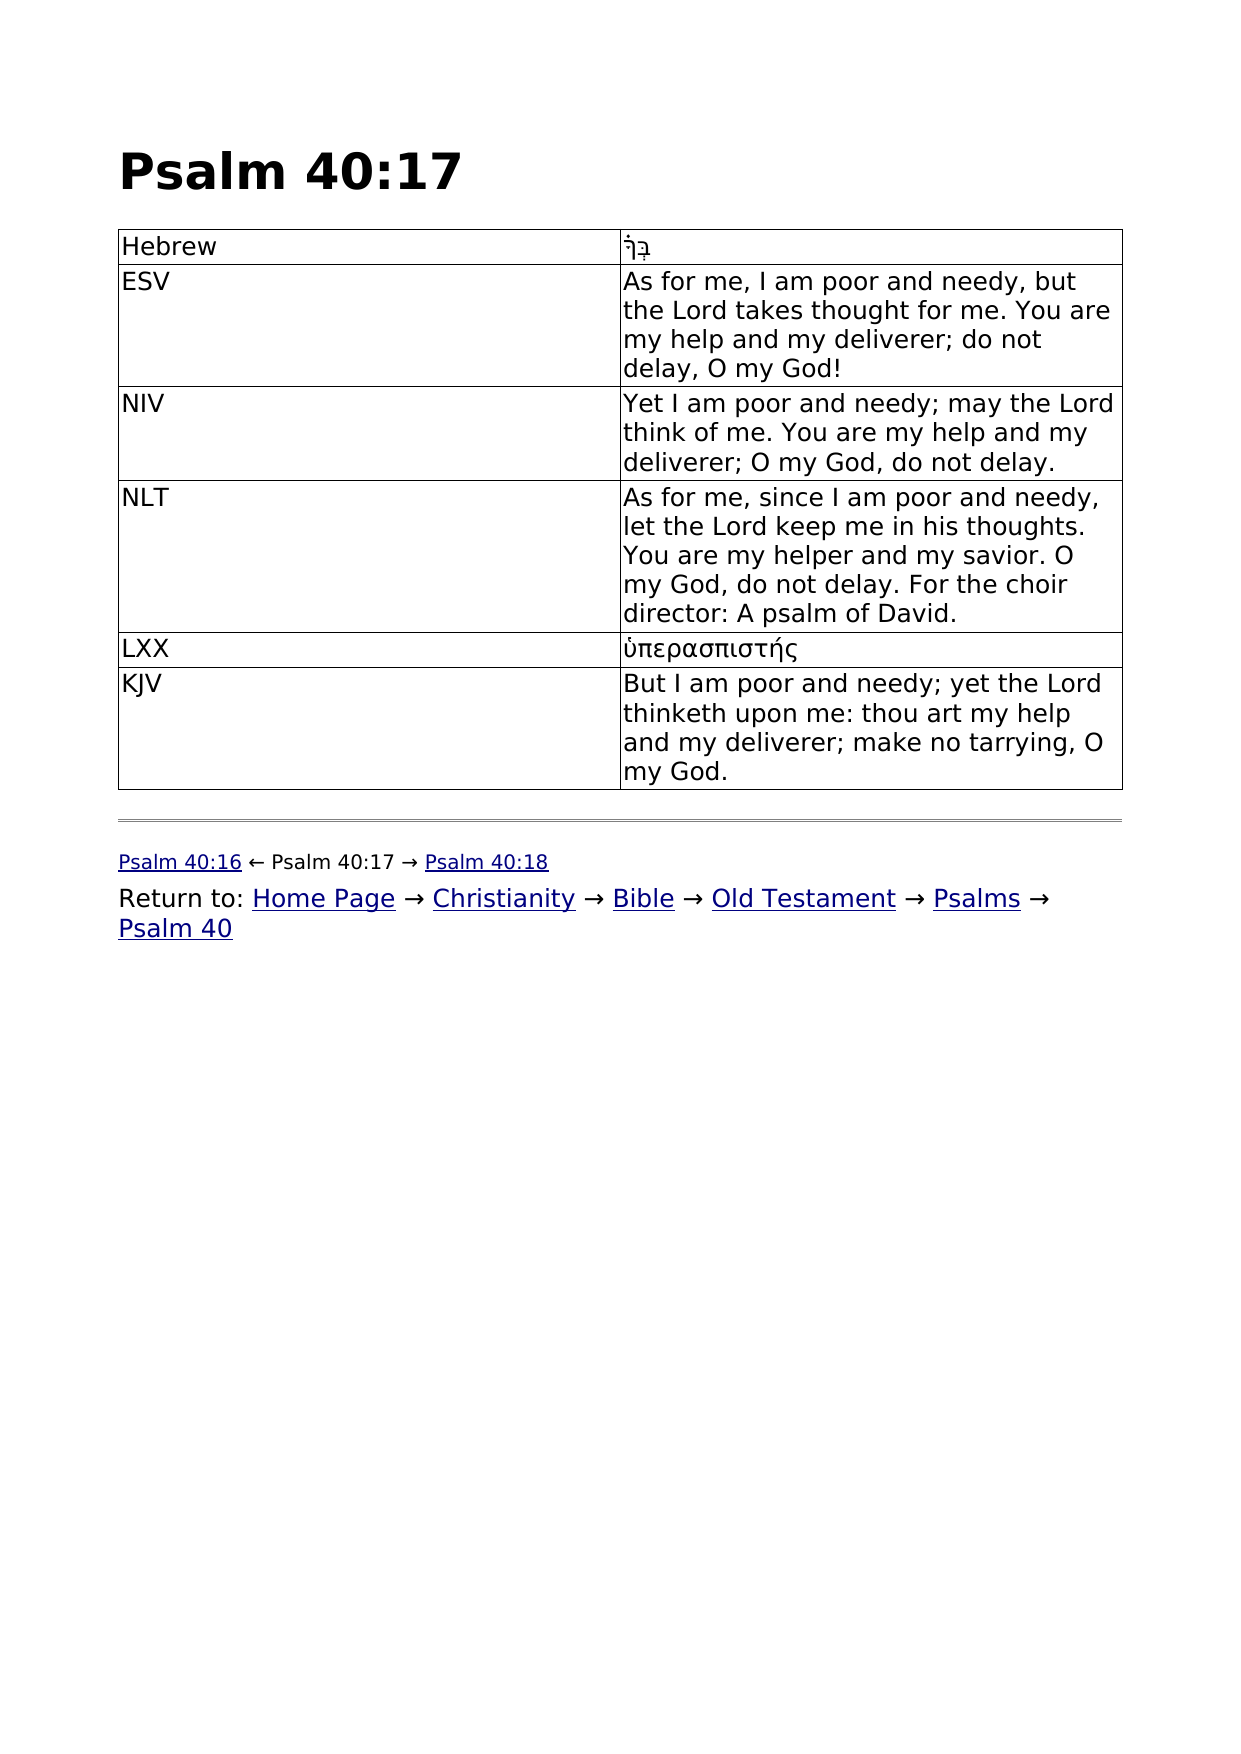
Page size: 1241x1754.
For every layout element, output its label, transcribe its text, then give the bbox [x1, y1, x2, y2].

subtitle Psalm 40:17 [118, 143, 1122, 201]
table_cell ὑπερασπιστής [621, 633, 1122, 667]
table_header בְּךָ֗ [621, 230, 1122, 264]
table_cell NLT [119, 481, 620, 632]
table_cell LXX [119, 633, 620, 667]
table_cell As for me, since I am poor and needy, let the Lord keep me in his thoughts. You are my helper and my savior. O my God, do not delay. For the choir director: A psalm of David. [621, 481, 1122, 632]
table_cell NIV [119, 387, 620, 480]
table_cell But I am poor and needy; yet the Lord thinketh upon me: thou art my help and my deliverer; make no tarrying, O my God. [621, 668, 1122, 789]
text Psalm 40:16 ← Psalm 40:17 → Psalm 40:18 [118, 851, 1122, 884]
table_cell KJV [119, 668, 620, 789]
table_cell As for me, I am poor and needy, but the Lord takes thought for me. You are my help and my deliverer; do not delay, O my God! [621, 265, 1122, 386]
table_header Hebrew [119, 230, 620, 264]
table_cell ESV [119, 265, 620, 386]
table_cell Yet I am poor and needy; may the Lord think of me. You are my help and my deliverer; O my God, do not delay. [621, 387, 1122, 480]
text Return to: Home Page → Christianity → Bible → Old Testament → Psalms → Psalm 40 [118, 884, 1122, 943]
